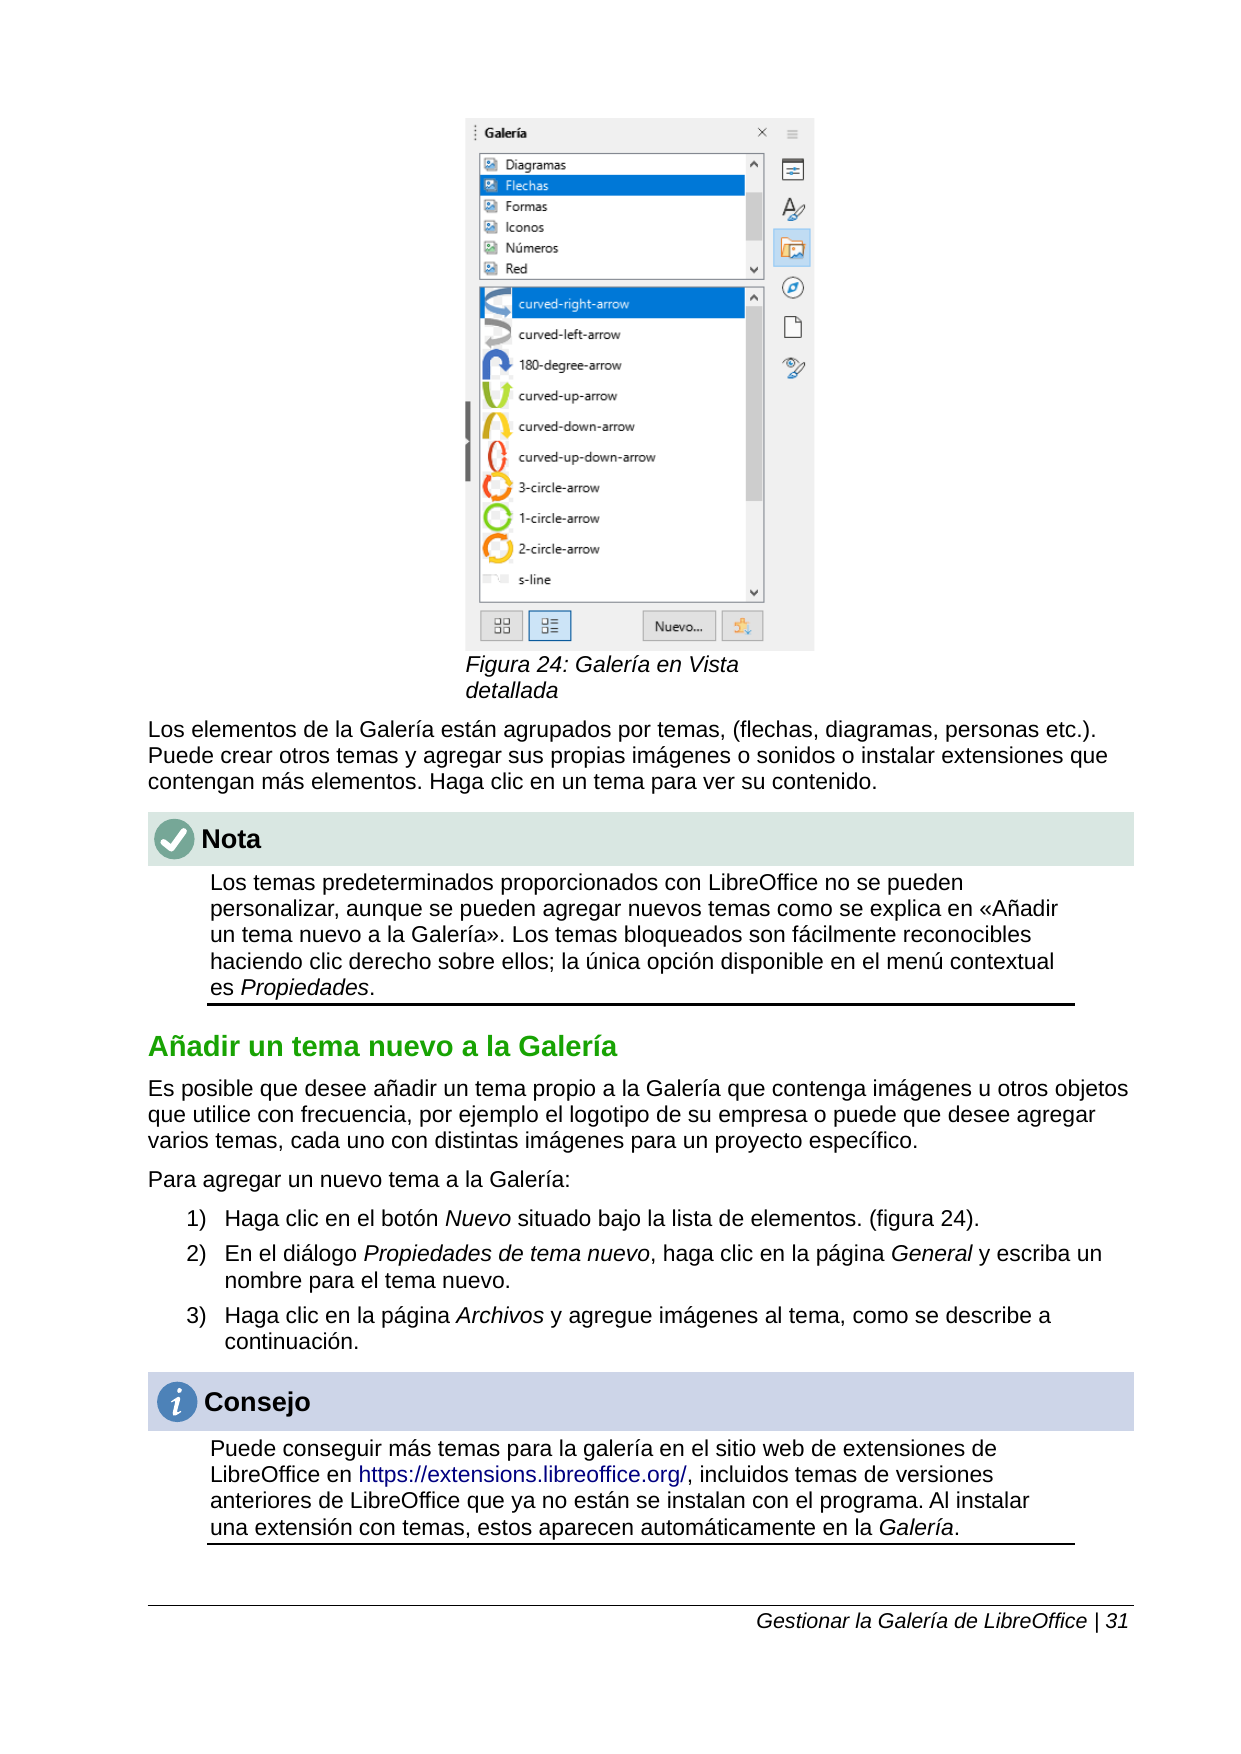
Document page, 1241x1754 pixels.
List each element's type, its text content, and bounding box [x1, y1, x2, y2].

text Puede conseguir más temas para la galería en el sitio web de extensiones de LibreOffice en https://extensions.libreoffice.org/, incluidos temas de versiones anteriores de LibreOffice que ya no están se instalan con el programa. Al instalar una extensión con temas, estos aparecen automáticamente en la Galería. [207, 1431, 1075, 1543]
picture [465, 118, 815, 651]
list En el diálogo Propiedades de tema nuevo, haga clic en la página General y escriba un nombre para el tema nuevo. [207, 1240, 1134, 1293]
subtitle Añadir un tema nuevo a la Galería [148, 1029, 1134, 1063]
list Haga clic en la página Archivos y agregue imágenes al tema, como se describe a continuación. [207, 1302, 1134, 1354]
text Figura 24: Galería en Vista detallada [465, 118, 816, 703]
text Los elementos de la Galería están agrupados por temas, (flechas, diagramas, personas etc.). Puede crear otros temas y agregar sus propias imágenes o sonidos o instalar extensiones que contengan más elementos. Haga clic en un tema para ver su contenido. [148, 716, 1134, 794]
text Es posible que desee añadir un tema propio a la Galería que contenga imágenes u otros objetos que utilice con frecuencia, por ejemplo el logotipo de su empresa o puede que desee agregar varios temas, cada uno con distintas imágenes para un proyecto específico. [148, 1074, 1134, 1154]
subtitle Nota [148, 812, 1134, 866]
list Haga clic en el botón Nuevo situado bajo la lista de elementos. (figura 24). [207, 1205, 1134, 1231]
text Los temas predeterminados proporcionados con LibreOffice no se pueden personalizar, aunque se pueden agregar nuevos temas como se explica en «Añadir un tema nuevo a la Galería». Los temas bloqueados son fácilmente reconocibles haciendo clic derecho sobre ellos; la única opción disponible en el menú contextual es Propiedades. [207, 866, 1075, 1003]
subtitle Consejo [148, 1372, 1134, 1431]
list Para agregar un nuevo tema a la Galería: [148, 1166, 1134, 1192]
